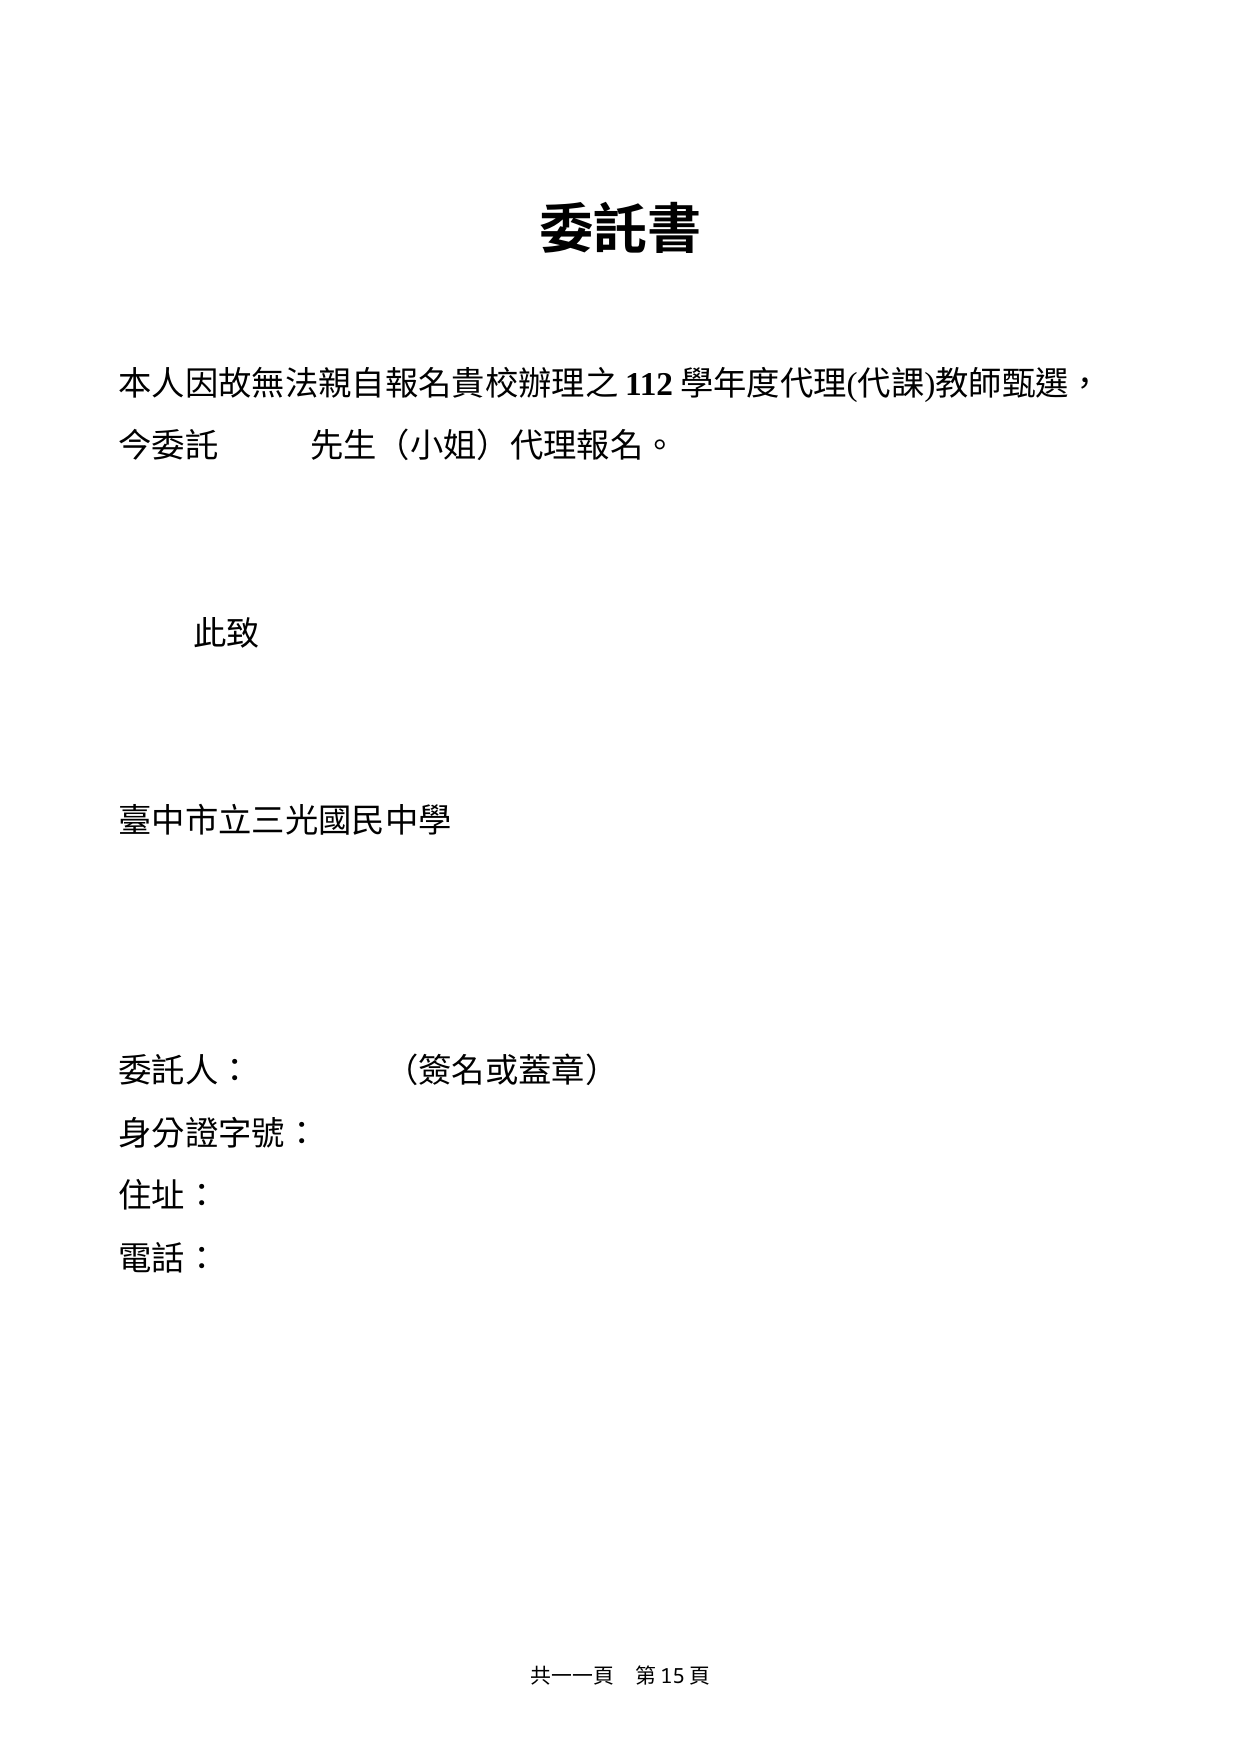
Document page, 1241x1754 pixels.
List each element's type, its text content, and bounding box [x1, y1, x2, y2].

table_cell [1074, 86, 1184, 152]
text 委託人： （簽名或蓋章） [118, 1027, 1122, 1089]
table_cell [143, 86, 1074, 152]
text 電話： [118, 1214, 1122, 1277]
text 臺中市立三光國民中學 [118, 777, 1122, 839]
text 身分證字號： [118, 1089, 1122, 1152]
text 住址： [118, 1152, 1122, 1214]
table_cell [115, 86, 143, 152]
text 此致 [118, 589, 1122, 652]
text 本人因故無法親自報名貴校辦理之112學年度代理(代課)教師甄選， [118, 339, 1122, 402]
text 委託書 [118, 152, 1122, 277]
text 今委託 先生（小姐）代理報名。 [118, 402, 1122, 464]
